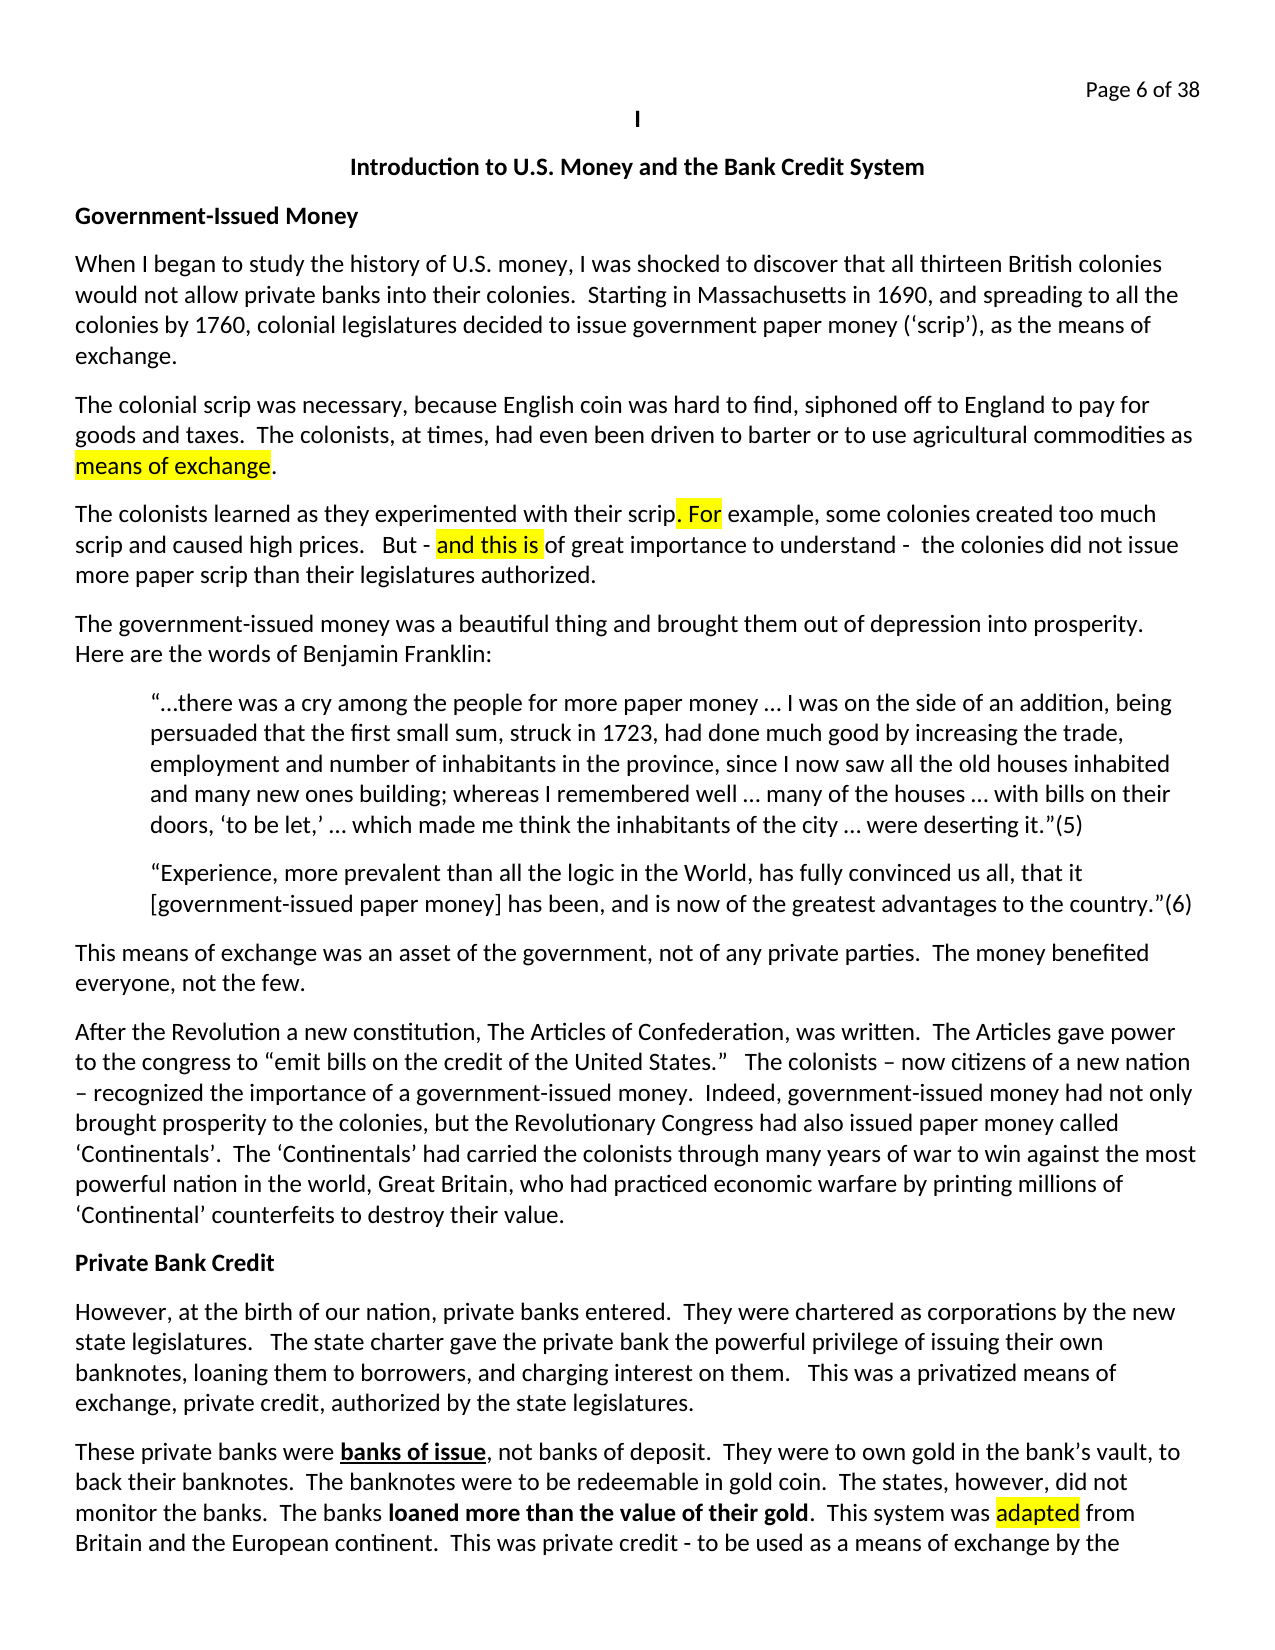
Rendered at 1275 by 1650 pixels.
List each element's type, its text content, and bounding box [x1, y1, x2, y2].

text The colonial scrip was necessary, because English coin was hard to find, siphoned off to England to pay for goods and taxes. The colonists, at times, had even been driven to barter or to use agricultural commodities as means of exchange. [75, 389, 1200, 480]
text Introduction to U.S. Money and the Bank Credit System [75, 152, 1200, 182]
text I [75, 103, 1200, 133]
text After the Revolution a new constitution, The Articles of Confederation, was written. The Articles gave power to the congress to “emit bills on the credit of the United States.” The colonists – now citizens of a new nation – recognized the importance of a government-issued money. Indeed, government-issued money had not only brought prosperity to the colonies, but the Revolutionary Congress had also issued paper money called ‘Continentals’. The ‘Continentals’ had carried the colonists through many years of war to win against the most powerful nation in the world, Great Britain, who had practiced economic warfare by printing millions of ‘Continental’ counterfeits to destroy their value. [75, 1016, 1200, 1229]
text The colonists learned as they experimented with their scrip. For example, some colonies created too much scrip and caused high prices. But - and this is of great importance to understand - the colonies did not issue more paper scrip than their legislatures authorized. [75, 498, 1200, 590]
text “Experience, more prevalent than all the logic in the World, has fully convinced us all, that it [government-issued paper money] has been, and is now of the greatest advantages to the country.”(6) [150, 858, 1200, 919]
text “…there was a cry among the people for more paper money … I was on the side of an addition, being persuaded that the first small sum, struck in 1723, had done much good by increasing the trade, employment and number of inhabitants in the province, since I now saw all the old houses inhabited and many new ones building; whereas I remembered well … many of the houses … with bills on their doors, ‘to be let,’ … which made me think the inhabitants of the city … were deserting it.”(5) [150, 687, 1200, 839]
text However, at the birth of our nation, private banks entered. They were chartered as corporations by the new state legislatures. The state charter gave the private bank the powerful privilege of issuing their own banknotes, loaning them to borrowers, and charging interest on them. This was a privatized means of exchange, private credit, authorized by the state legislatures. [75, 1296, 1200, 1418]
text This means of exchange was an asset of the government, not of any private parties. The money benefited everyone, not the few. [75, 937, 1200, 998]
text These private banks were banks of issue, not banks of deposit. They were to own gold in the bank’s vault, to back their banknotes. The banknotes were to be redeemable in gold coin. The states, however, did not monitor the banks. The banks loaned more than the value of their gold. This system was adapted from Britain and the European continent. This was private credit - to be used as a means of exchange by the [75, 1436, 1200, 1558]
text When I began to study the history of U.S. money, I was shocked to discover that all thirteen British colonies would not allow private banks into their colonies. Starting in Massachusetts in 1690, and spreading to all the colonies by 1760, colonial legislatures decided to issue government paper money (‘scrip’), as the means of exchange. [75, 249, 1200, 371]
text Government-Issued Money [75, 200, 1200, 231]
text Private Bank Credit [75, 1247, 1200, 1278]
text The government-issued money was a beautiful thing and brought them out of depression into prosperity. Here are the words of Benjamin Franklin: [75, 608, 1200, 669]
